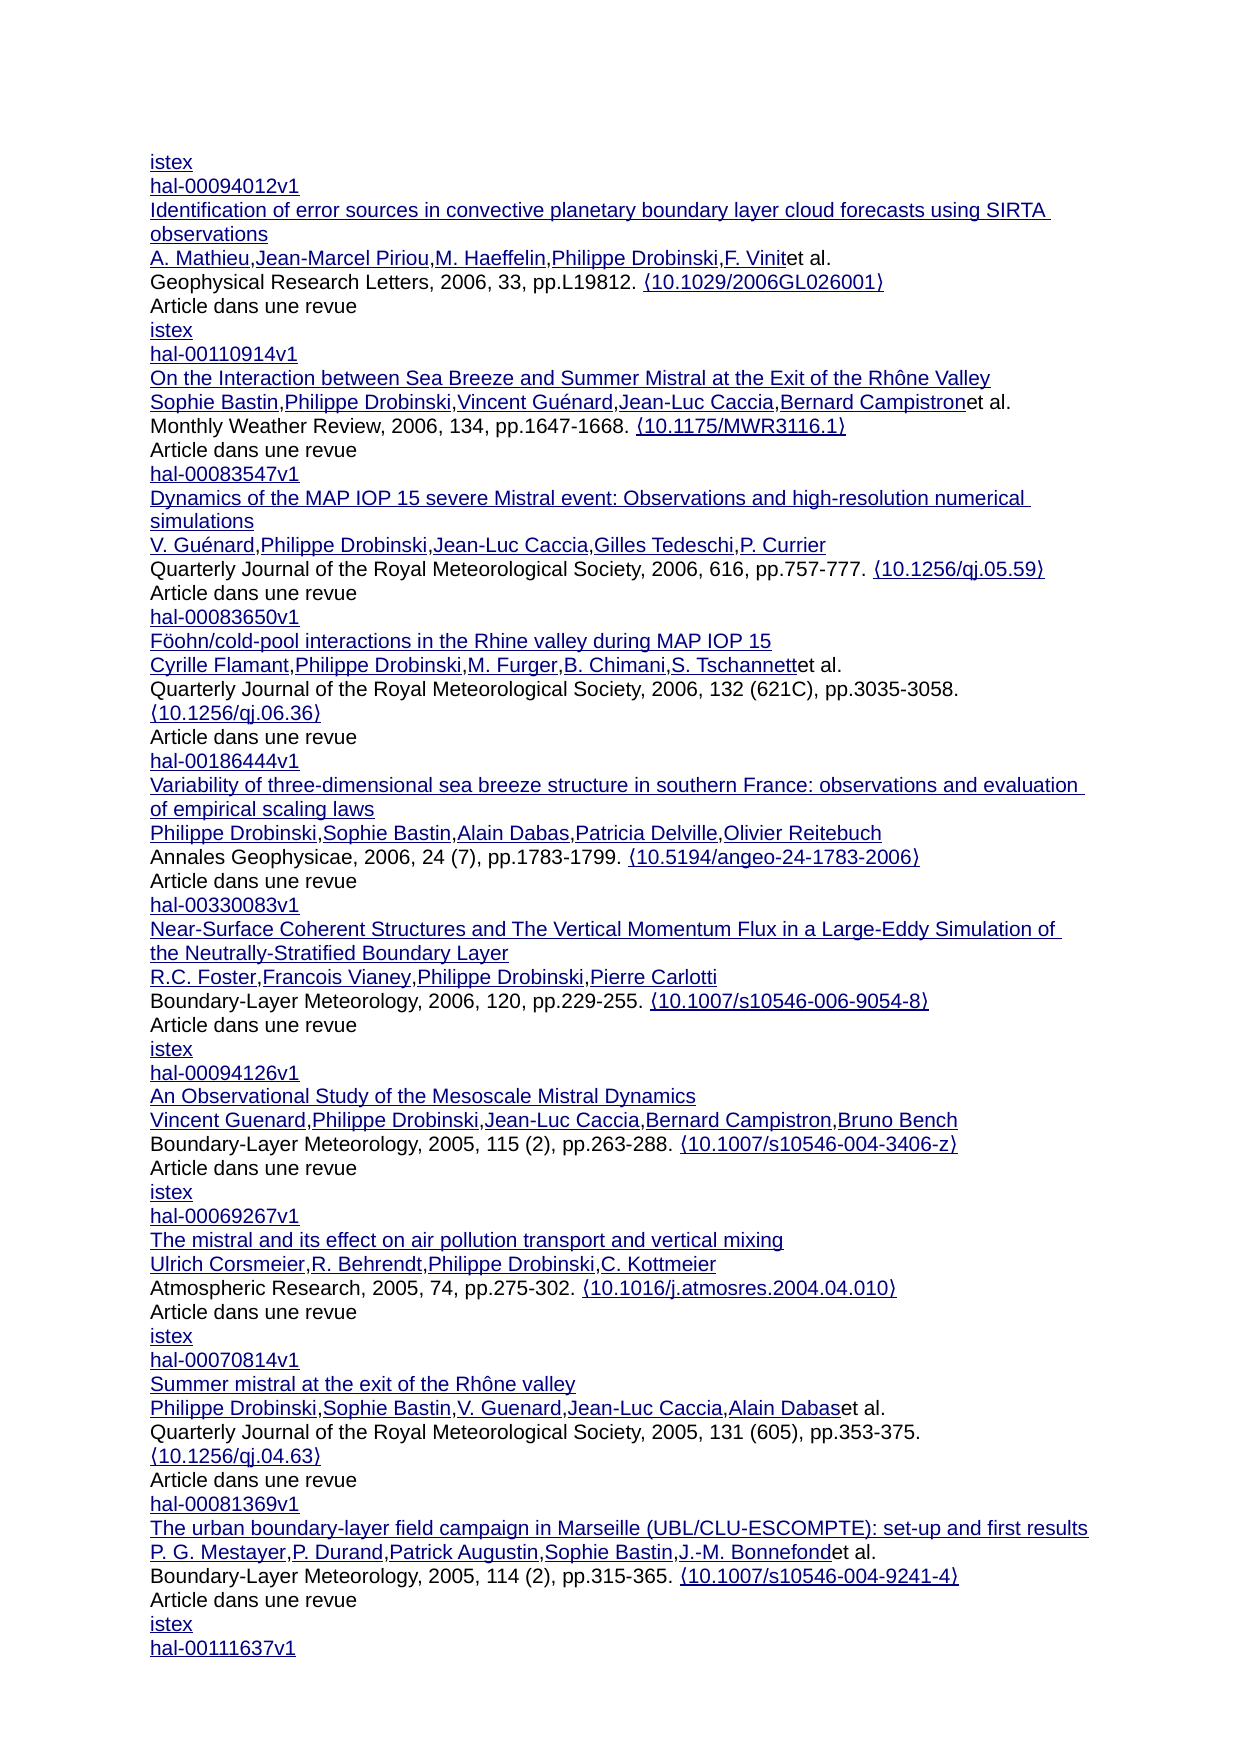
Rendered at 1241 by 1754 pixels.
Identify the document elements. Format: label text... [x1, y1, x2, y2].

table_cell The urban boundary-layer field campaign in Marseille (UBL/CLU-ESCOMPTE): set-up and first results P. G. Mestayer,P. Durand,Patrick Augustin,Sophie Bastin,J.-M. Bonnefondet al. Boundary-Layer Meteorology, 2005, 114 (2), pp.315-365. ⟨10.1007/s10546-004-9241-4⟩ Article dans une revue istex hal-00111637v1 [150, 1516, 1090, 1659]
table_cell Variability of three-dimensional sea breeze structure in southern France: observations and evaluation of empirical scaling laws Philippe Drobinski,Sophie Bastin,Alain Dabas,Patricia Delville,Olivier Reitebuch Annales Geophysicae, 2006, 24 (7), pp.1783-1799. ⟨10.5194/angeo-24-1783-2006⟩ Article dans une revue hal-00330083v1 [150, 773, 1090, 917]
table_cell Near-Surface Coherent Structures and The Vertical Momentum Flux in a Large-Eddy Simulation of the Neutrally-Stratified Boundary Layer R.C. Foster,Francois Vianey,Philippe Drobinski,Pierre Carlotti Boundary-Layer Meteorology, 2006, 120, pp.229-255. ⟨10.1007/s10546-006-9054-8⟩ Article dans une revue istex hal-00094126v1 [150, 917, 1090, 1084]
table_cell The mistral and its effect on air pollution transport and vertical mixing Ulrich Corsmeier,R. Behrendt,Philippe Drobinski,C. Kottmeier Atmospheric Research, 2005, 74, pp.275-302. ⟨10.1016/j.atmosres.2004.04.010⟩ Article dans une revue istex hal-00070814v1 [150, 1228, 1090, 1372]
table_cell Identification of error sources in convective planetary boundary layer cloud forecasts using SIRTA observations A. Mathieu,Jean-Marcel Piriou,M. Haeffelin,Philippe Drobinski,F. Vinitet al. Geophysical Research Letters, 2006, 33, pp.L19812. ⟨10.1029/2006GL026001⟩ Article dans une revue istex hal-00110914v1 [150, 198, 1090, 366]
table_cell On the Interaction between Sea Breeze and Summer Mistral at the Exit of the Rhône Valley Sophie Bastin,Philippe Drobinski,Vincent Guénard,Jean-Luc Caccia,Bernard Campistronet al. Monthly Weather Review, 2006, 134, pp.1647-1668. ⟨10.1175/MWR3116.1⟩ Article dans une revue hal-00083547v1 [150, 366, 1090, 485]
table_cell Dynamics of the MAP IOP 15 severe Mistral event: Observations and high-resolution numerical simulations V. Guénard,Philippe Drobinski,Jean-Luc Caccia,Gilles Tedeschi,P. Currier Quarterly Journal of the Royal Meteorological Society, 2006, 616, pp.757-777. ⟨10.1256/qj.05.59⟩ Article dans une revue hal-00083650v1 [150, 485, 1090, 629]
table_cell istex hal-00094012v1 [150, 150, 1090, 198]
table_cell Summer mistral at the exit of the Rhône valley Philippe Drobinski,Sophie Bastin,V. Guenard,Jean-Luc Caccia,Alain Dabaset al. Quarterly Journal of the Royal Meteorological Society, 2005, 131 (605), pp.353-375. ⟨10.1256/qj.04.63⟩ Article dans une revue hal-00081369v1 [150, 1372, 1090, 1516]
table_cell An Observational Study of the Mesoscale Mistral Dynamics Vincent Guenard,Philippe Drobinski,Jean-Luc Caccia,Bernard Campistron,Bruno Bench Boundary-Layer Meteorology, 2005, 115 (2), pp.263-288. ⟨10.1007/s10546-004-3406-z⟩ Article dans une revue istex hal-00069267v1 [150, 1084, 1090, 1228]
table_cell Föohn/cold-pool interactions in the Rhine valley during MAP IOP 15 Cyrille Flamant,Philippe Drobinski,M. Furger,B. Chimani,S. Tschannettet al. Quarterly Journal of the Royal Meteorological Society, 2006, 132 (621C), pp.3035-3058. ⟨10.1256/qj.06.36⟩ Article dans une revue hal-00186444v1 [150, 629, 1090, 773]
